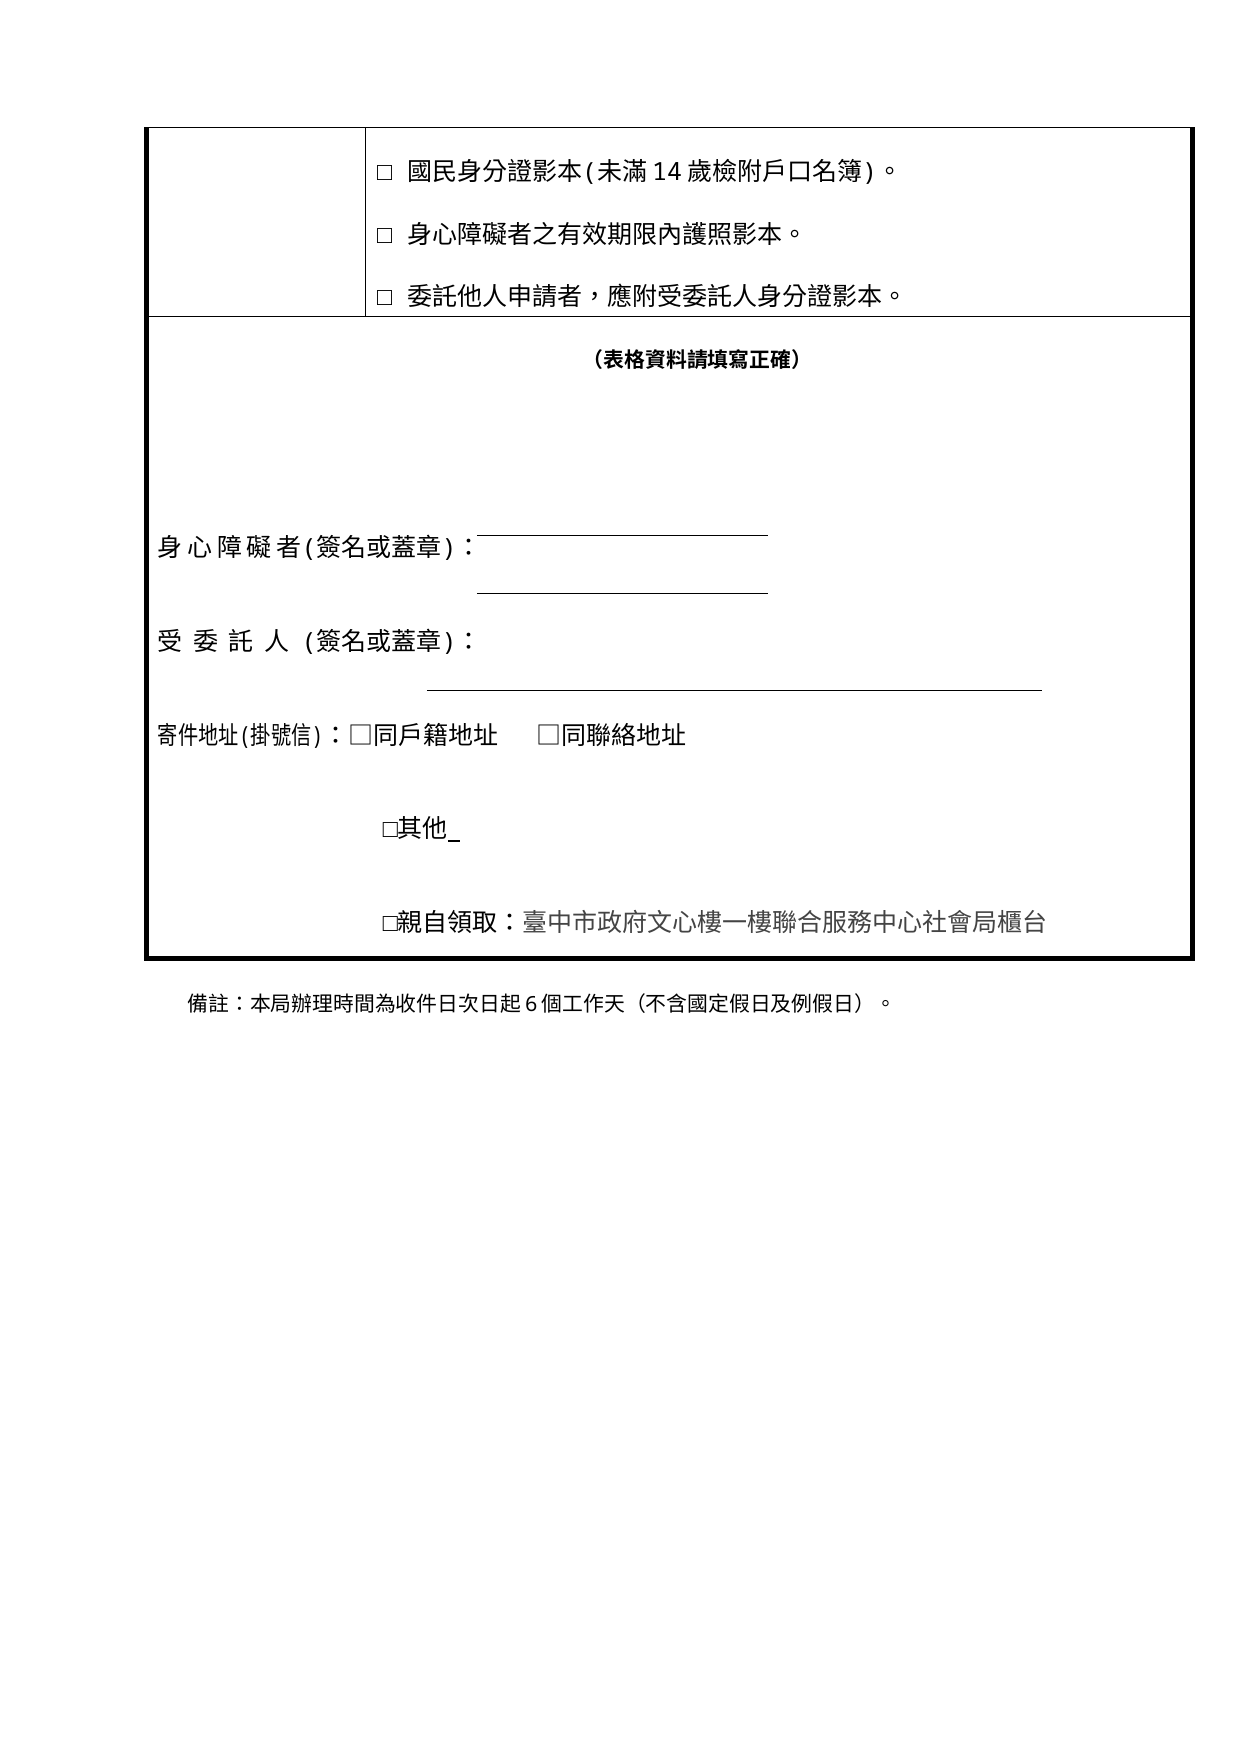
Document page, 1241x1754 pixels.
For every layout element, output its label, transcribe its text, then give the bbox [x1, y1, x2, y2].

table_cell □ 國民身分證影本(未滿14歲檢附戶口名簿)。 □ 身心障礙者之有效期限內護照影本。 □ 委託他人申請者，應附受委託人身分證影本。 [366, 128, 1190, 316]
table_cell （表格資料請填寫正確） 身心障礙者(簽名或蓋章)： 受委託人 (簽名或蓋章)： 寄件地址(掛號信)：□同戶籍地址 □同聯絡地址 □其他 □親自領取：臺中市政府文心樓一樓聯合服務中心社會局櫃台 [149, 317, 1190, 956]
text 備註：本局辦理時間為收件日次日起6個工作天（不含國定假日及例假日）。 [187, 961, 1152, 1023]
table_cell [149, 128, 365, 316]
